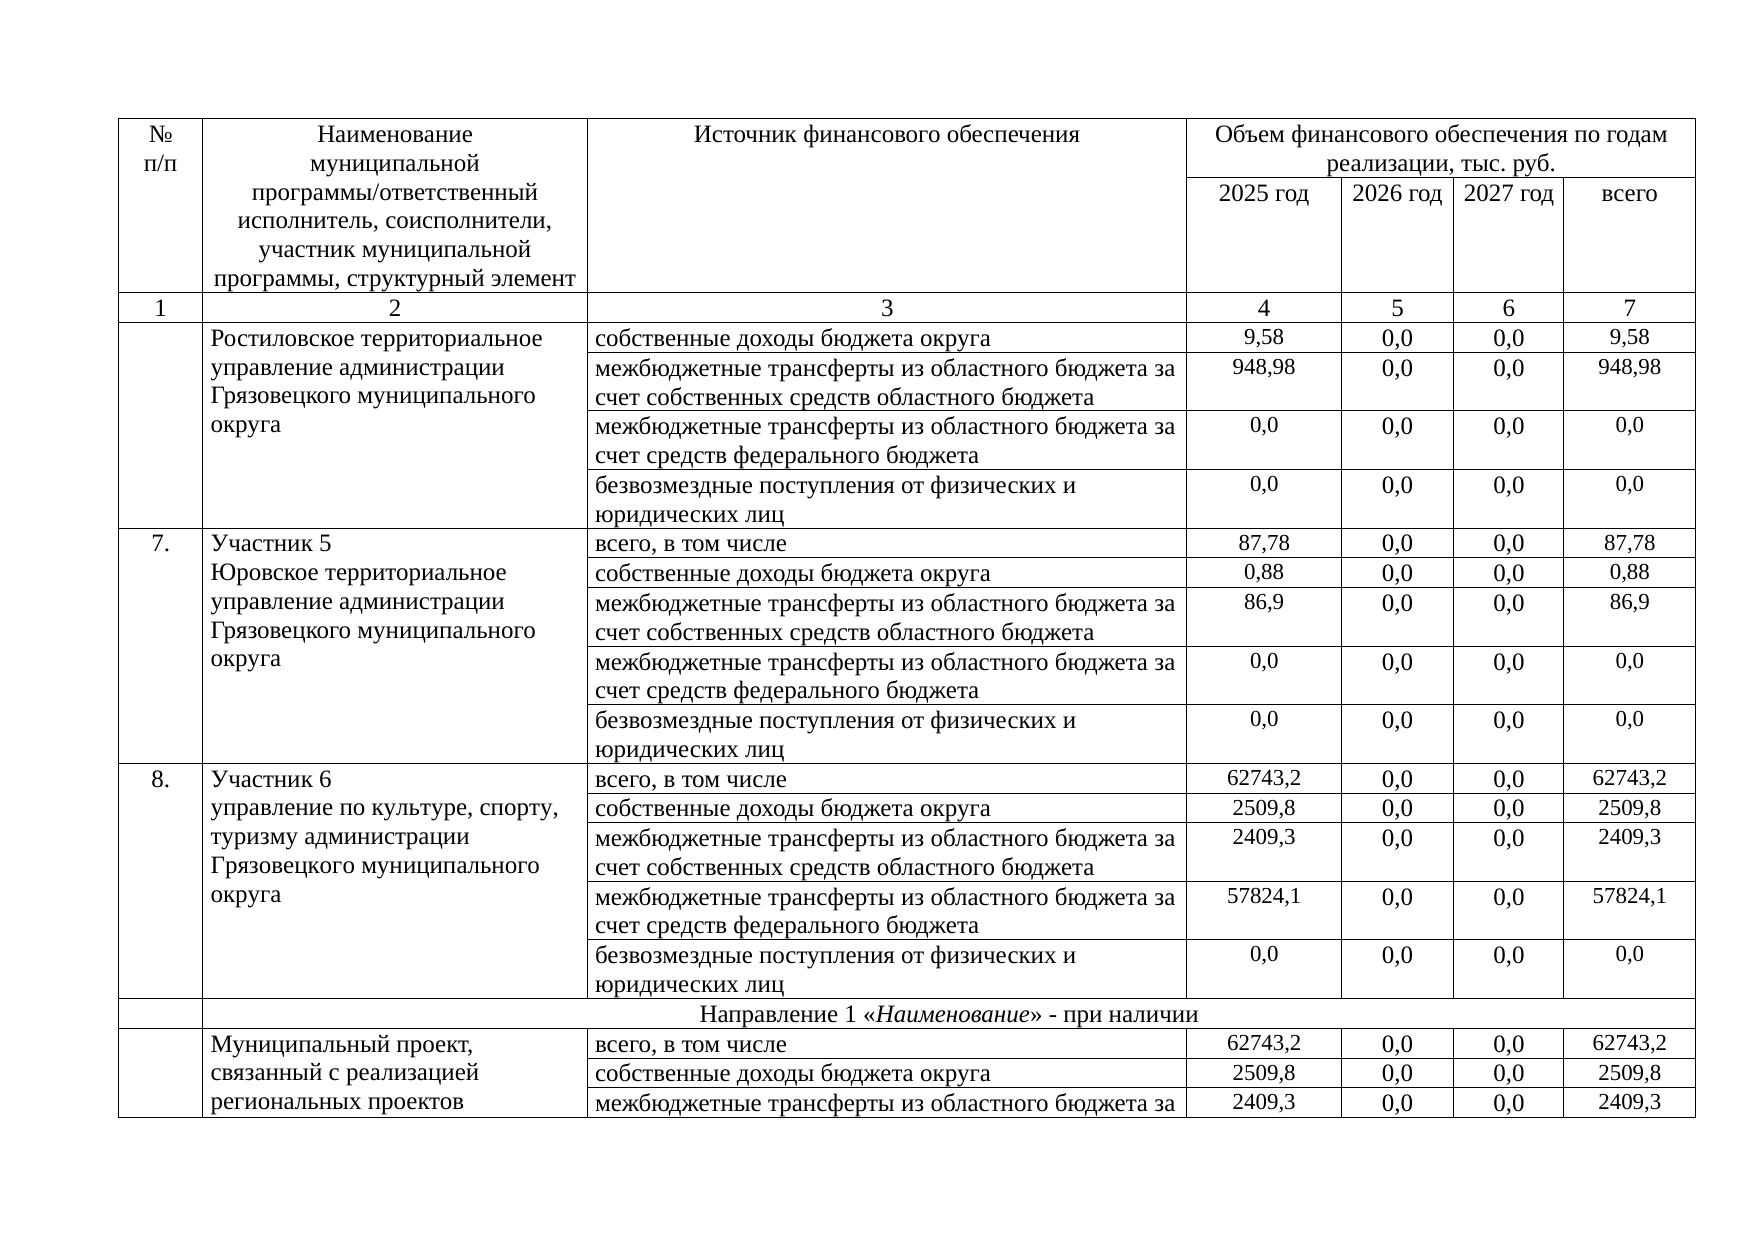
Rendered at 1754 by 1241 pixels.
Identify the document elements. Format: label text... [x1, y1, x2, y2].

table_cell 0,0 [1187, 705, 1341, 763]
table_cell 0,0 [1454, 411, 1563, 469]
table_cell 2509,8 [1564, 1059, 1695, 1087]
table_cell Участник 6 управление по культуре, спорту, туризму администрации Грязовецкого муниципального округа [203, 764, 587, 998]
table_cell 57824,1 [1564, 882, 1695, 939]
table_cell 9,58 [1564, 323, 1695, 352]
table_cell [119, 999, 202, 1028]
table_cell 9,58 [1187, 323, 1341, 352]
table_cell 87,78 [1564, 529, 1695, 557]
table_cell 0,0 [1342, 705, 1453, 763]
table_cell Участник 5 Юровское территориальное управление администрации Грязовецкого муниципального округа [203, 529, 587, 763]
table_cell 86,9 [1564, 588, 1695, 646]
table_cell 0,0 [1342, 794, 1453, 822]
table_cell 0,0 [1342, 323, 1453, 352]
table_cell 0,0 [1564, 647, 1695, 704]
table_cell 2409,3 [1187, 1088, 1341, 1117]
table_cell собственные доходы бюджета округа [588, 1059, 1186, 1087]
table_cell 0,88 [1564, 558, 1695, 587]
table_cell 0,0 [1454, 882, 1563, 939]
table_cell межбюджетные трансферты из областного бюджета за счет средств федерального бюджета [588, 647, 1186, 704]
table_cell 7 [1564, 293, 1695, 322]
table_cell 0,0 [1454, 588, 1563, 646]
table_cell 62743,2 [1187, 1029, 1341, 1057]
table_cell межбюджетные трансферты из областного бюджета за счет собственных средств областного бюджета [588, 353, 1186, 410]
table_cell 948,98 [1564, 353, 1695, 410]
table_cell 0,0 [1342, 353, 1453, 410]
table_cell 0,0 [1454, 558, 1563, 587]
table_cell [119, 1029, 202, 1117]
table_cell 0,0 [1454, 529, 1563, 557]
table_cell 0,0 [1454, 323, 1563, 352]
table_header Объем финансового обеспечения по годам реализации, тыс. руб. [1187, 119, 1695, 177]
table_cell 0,0 [1564, 705, 1695, 763]
table_cell 2509,8 [1187, 794, 1341, 822]
table_cell 2409,3 [1564, 823, 1695, 881]
table_cell безвозмездные поступления от физических и юридических лиц [588, 705, 1186, 763]
table_cell 0,0 [1342, 882, 1453, 939]
table_cell 0,0 [1342, 823, 1453, 881]
table_cell 0,0 [1564, 940, 1695, 998]
table_cell 0,0 [1454, 1088, 1563, 1117]
table_cell 0,0 [1342, 558, 1453, 587]
table_cell собственные доходы бюджета округа [588, 323, 1186, 352]
table_cell Ростиловское территориальное управление администрации Грязовецкого муниципального округа [203, 323, 587, 527]
table_cell 2025 год [1187, 178, 1341, 292]
table_cell межбюджетные трансферты из областного бюджета за счет средств федерального бюджета [588, 882, 1186, 939]
table_cell 62743,2 [1187, 764, 1341, 792]
table_cell 948,98 [1187, 353, 1341, 410]
table_cell 0,0 [1454, 353, 1563, 410]
table_cell 4 [1187, 293, 1341, 322]
table_cell 57824,1 [1187, 882, 1341, 939]
table_cell 2509,8 [1187, 1059, 1341, 1087]
table_cell 0,0 [1342, 411, 1453, 469]
table_cell 3 [588, 293, 1186, 322]
table_cell 0,0 [1454, 647, 1563, 704]
table_header Источник финансового обеспечения [588, 119, 1186, 292]
table_cell 0,0 [1342, 1088, 1453, 1117]
table_cell всего, в том числе [588, 1029, 1186, 1057]
table_cell 0,0 [1454, 794, 1563, 822]
table_cell 2409,3 [1564, 1088, 1695, 1117]
table_cell безвозмездные поступления от физических и юридических лиц [588, 470, 1186, 527]
table_cell 5 [1342, 293, 1453, 322]
table_cell 0,88 [1187, 558, 1341, 587]
table_cell межбюджетные трансферты из областного бюджета за счет средств федерального бюджета [588, 411, 1186, 469]
table_cell 2027 год [1454, 178, 1563, 292]
table_cell 62743,2 [1564, 1029, 1695, 1057]
table_cell всего, в том числе [588, 764, 1186, 792]
table_cell 0,0 [1454, 1029, 1563, 1057]
table_cell 2509,8 [1564, 794, 1695, 822]
table_cell [119, 323, 202, 527]
table_cell 0,0 [1342, 647, 1453, 704]
table_header № п/п [119, 119, 202, 292]
table_cell собственные доходы бюджета округа [588, 558, 1186, 587]
table_cell 62743,2 [1564, 764, 1695, 792]
table_cell 8. [119, 764, 202, 998]
table_cell 2026 год [1342, 178, 1453, 292]
table_cell 0,0 [1564, 470, 1695, 527]
table_cell 87,78 [1187, 529, 1341, 557]
table_cell 1 [119, 293, 202, 322]
table_cell 2 [203, 293, 587, 322]
table_cell 0,0 [1187, 470, 1341, 527]
table_cell межбюджетные трансферты из областного бюджета за счет собственных средств областного бюджета [588, 823, 1186, 881]
table_cell 0,0 [1342, 940, 1453, 998]
table_cell безвозмездные поступления от физических и юридических лиц [588, 940, 1186, 998]
table_cell 0,0 [1454, 705, 1563, 763]
table_cell 86,9 [1187, 588, 1341, 646]
table_cell 0,0 [1187, 647, 1341, 704]
table_cell 0,0 [1454, 764, 1563, 792]
table_cell 6 [1454, 293, 1563, 322]
table_cell 7. [119, 529, 202, 763]
table_cell 0,0 [1564, 411, 1695, 469]
table_cell межбюджетные трансферты из областного бюджета за счет собственных средств областного бюджета [588, 588, 1186, 646]
table_cell 0,0 [1342, 470, 1453, 527]
table_cell 0,0 [1454, 940, 1563, 998]
table_header Наименование муниципальной программы/ответственный исполнитель, соисполнители, участник муниципальной программы, структурный элемент [203, 119, 587, 292]
table_cell собственные доходы бюджета округа [588, 794, 1186, 822]
table_cell 0,0 [1454, 470, 1563, 527]
table_cell 0,0 [1454, 823, 1563, 881]
table_cell 0,0 [1342, 1059, 1453, 1087]
table_cell Направление 1 «Наименование» - при наличии [203, 999, 1695, 1028]
table_cell всего, в том числе [588, 529, 1186, 557]
table_cell 0,0 [1342, 529, 1453, 557]
table_cell 0,0 [1342, 764, 1453, 792]
table_cell 0,0 [1454, 1059, 1563, 1087]
table_cell 0,0 [1342, 1029, 1453, 1057]
table_cell 0,0 [1187, 411, 1341, 469]
table_cell 0,0 [1342, 588, 1453, 646]
table_cell 2409,3 [1187, 823, 1341, 881]
table_cell 0,0 [1187, 940, 1341, 998]
table_cell межбюджетные трансферты из областного бюджета за [588, 1088, 1186, 1117]
table_cell Муниципальный проект, связанный с реализацией региональных проектов [203, 1029, 587, 1117]
table_cell всего [1564, 178, 1695, 292]
